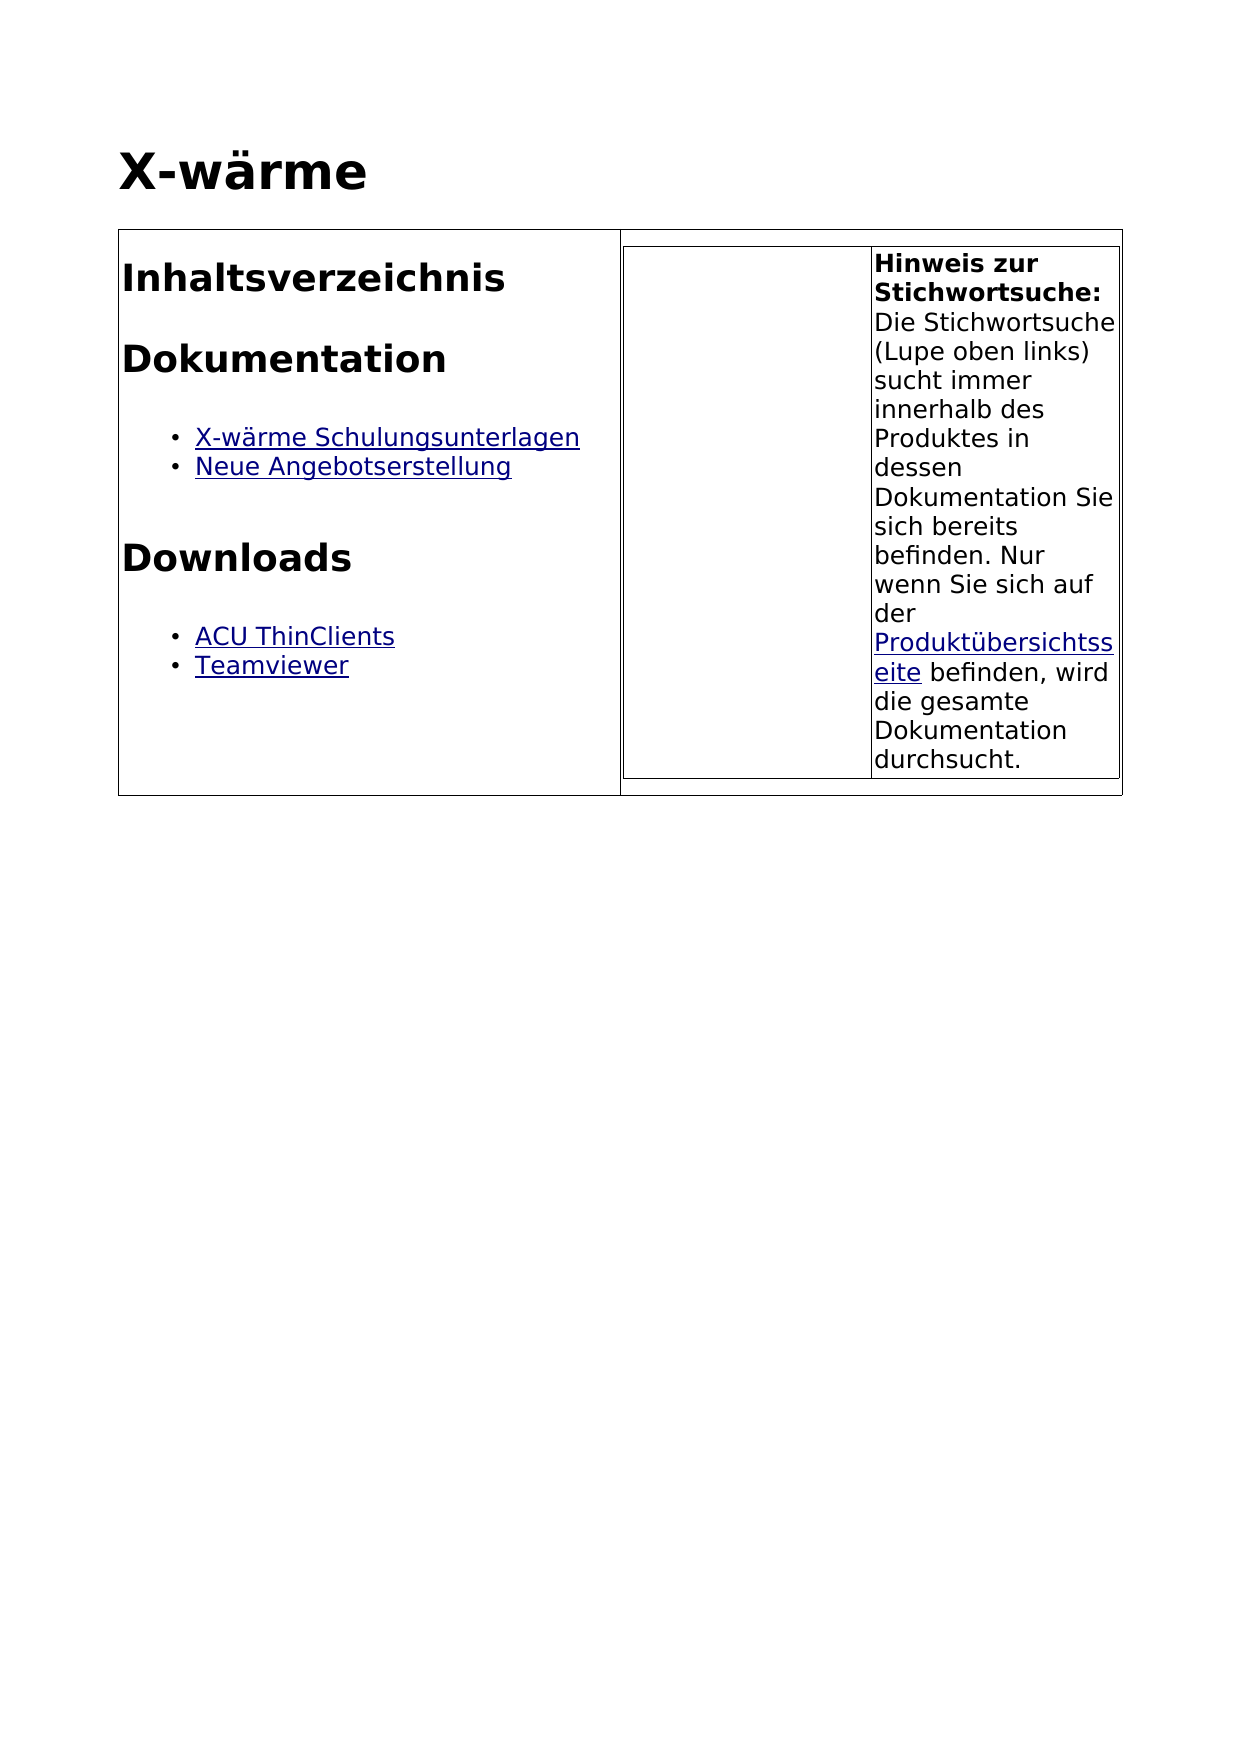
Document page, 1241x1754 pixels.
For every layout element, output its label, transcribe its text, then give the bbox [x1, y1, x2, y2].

table_header Inhaltsverzeichnis Dokumentation X-wärme Schulungsunterlagen Neue Angebotserstellung Downloads ACU ThinClients Teamviewer [119, 230, 620, 795]
subtitle X-wärme [118, 143, 1122, 201]
table_header [621, 230, 1122, 795]
table_header [624, 247, 871, 777]
table_header Hinweis zur Stichwortsuche:Die Stichwortsuche (Lupe oben links) sucht immer innerhalb des Produktes in dessen Dokumentation Sie sich bereits befinden. Nur wenn Sie sich auf der Produktübersichtsseite befinden, wird die gesamte Dokumentation durchsucht. [872, 247, 1119, 777]
